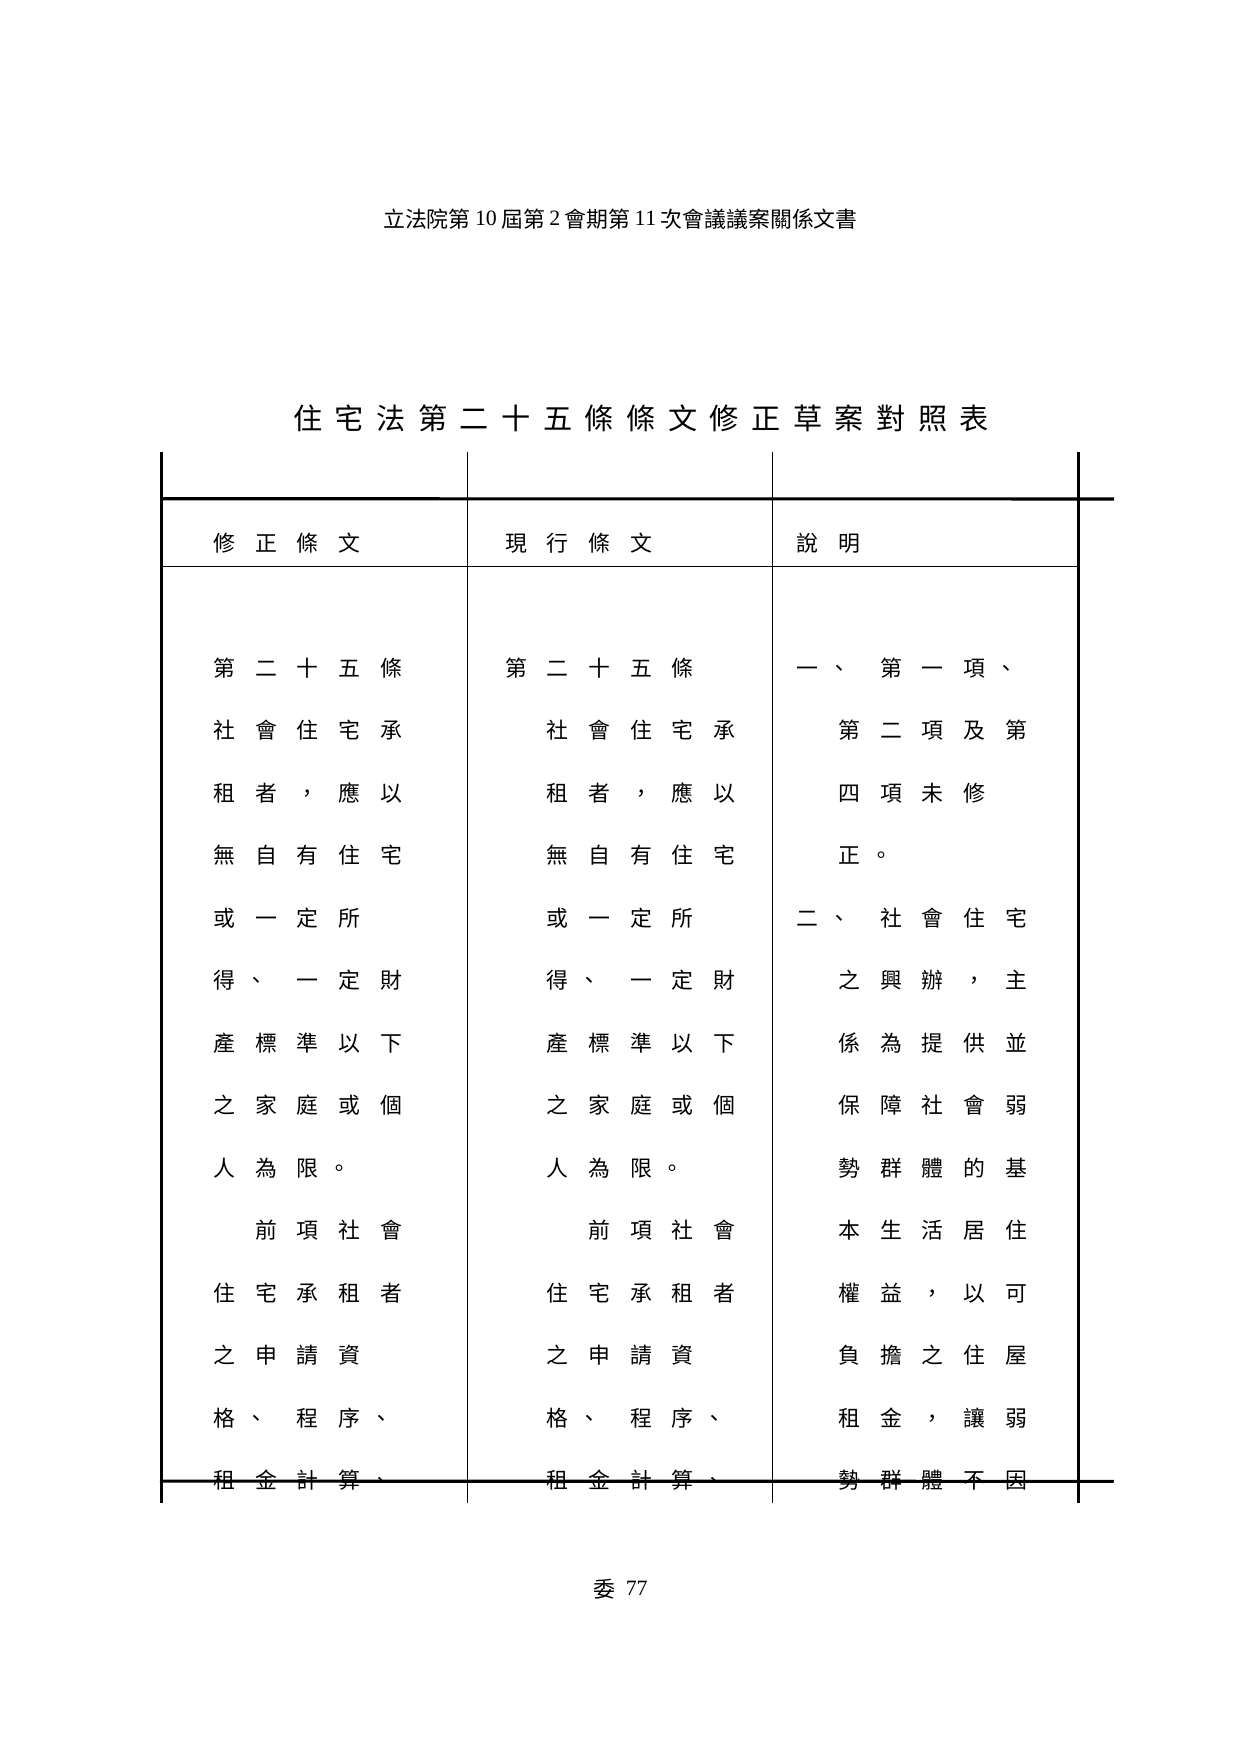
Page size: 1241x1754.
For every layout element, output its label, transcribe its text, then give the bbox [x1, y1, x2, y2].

table_cell 現行條文 [468, 501, 772, 566]
table_cell 第二十五條 社會住宅承租者，應以無自有住宅或一定所得、一定財產標準以下之家庭或個人為限。 前項社會住宅承租者之申請資格、程序、租金計算、分級收費、租賃與續租期限及其他應遵行事項之辦法或自治法規，由主管機關定之。 社會住宅承租者之租金計算，中央主管機關應斟酌興辦成本、承租者所得狀況及負擔能力，以估算可負擔租金為原則，訂定分級收費基準，並定期檢討之。 第二項租金之訂定，不適用土地法第九十四條及第九十七條規定。 [163, 567, 467, 1479]
table_cell [468, 452, 772, 497]
table_cell [163, 452, 467, 497]
table_cell 第二十五條 社會住宅承租者，應以無自有住宅或一定所得、一定財產標準以下之家庭或個人為限。 前項社會住宅承租者之申請資格、程序、租金計算、分級收費、租賃與續租期限及其他應遵行事項之辦法或自治法規，由主管機關定之。 社會住宅承租者之租金計算，主管機關應斟酌承租者所得狀況、負擔能力及市場行情，訂定分級收費基準，並定期檢討之。 第二項租金之訂定，不適用土地法第九十四條及第九十七條規定。 [468, 1483, 772, 1503]
table_cell [773, 452, 1077, 497]
table_cell 第二十五條 社會住宅承租者，應以無自有住宅或一定所得、一定財產標準以下之家庭或個人為限。 前項社會住宅承租者之申請資格、程序、租金計算、分級收費、租賃與續租期限及其他應遵行事項之辦法或自治法規，由主管機關定之。 社會住宅承租者之租金計算，主管機關應斟酌承租者所得狀況、負擔能力及市場行情，訂定分級收費基準，並定期檢討之。 第二項租金之訂定，不適用土地法第九十四條及第九十七條規定。 [468, 567, 772, 1479]
table_cell 修正條文 [163, 501, 467, 566]
table_cell 一、第一項、第二項及第四項未修正。 二、社會住宅之興辦，主係為提供並保障社會弱勢群體的基本生活居住權益，以可負擔之住屋租金，讓弱勢群體不因高昂之住屋租金，影響其生活經濟能力與品質。 三、本條第三項原規定主管機關應訂定分級收費基準，但實際上卻未見中央主管機關有任何明文規範，造成各直轄市、縣（市）政府未進行合理區別定價，遂修正明定為中央主管機關應行事項，以資明確。 四、再者，第三項規定以「市場行情」列為審酌事項，易造成標準浮動不一的缺失，爰刪除之。並為落實社會住宅協助弱勢安居之興辦目的，將「成本租金」概念入法，明定以「興辦成本」列為主要斟酌項目，並明定於訂定分級收費標準時，應以估算可負擔租金為原則。 [773, 567, 1077, 1479]
table_cell 第二十五條 社會住宅承租者，應以無自有住宅或一定所得、一定財產標準以下之家庭或個人為限。 前項社會住宅承租者之申請資格、程序、租金計算、分級收費、租賃與續租期限及其他應遵行事項之辦法或自治法規，由主管機關定之。 社會住宅承租者之租金計算，中央主管機關應斟酌興辦成本、承租者所得狀況及負擔能力，以估算可負擔租金為原則，訂定分級收費基準，並定期檢討之。 第二項租金之訂定，不適用土地法第九十四條及第九十七條規定。 [163, 1483, 467, 1503]
table_cell 一、第一項、第二項及第四項未修正。 二、社會住宅之興辦，主係為提供並保障社會弱勢群體的基本生活居住權益，以可負擔之住屋租金，讓弱勢群體不因高昂之住屋租金，影響其生活經濟能力與品質。 三、本條第三項原規定主管機關應訂定分級收費基準，但實際上卻未見中央主管機關有任何明文規範，造成各直轄市、縣（市）政府未進行合理區別定價，遂修正明定為中央主管機關應行事項，以資明確。 四、再者，第三項規定以「市場行情」列為審酌事項，易造成標準浮動不一的缺失，爰刪除之。並為落實社會住宅協助弱勢安居之興辦目的，將「成本租金」概念入法，明定以「興辦成本」列為主要斟酌項目，並明定於訂定分級收費標準時，應以估算可負擔租金為原則。 [773, 1483, 1077, 1503]
table_cell 說明 [773, 501, 1077, 566]
table_header 住宅法第二十五條條文修正草案對照表 [162, 313, 1078, 452]
